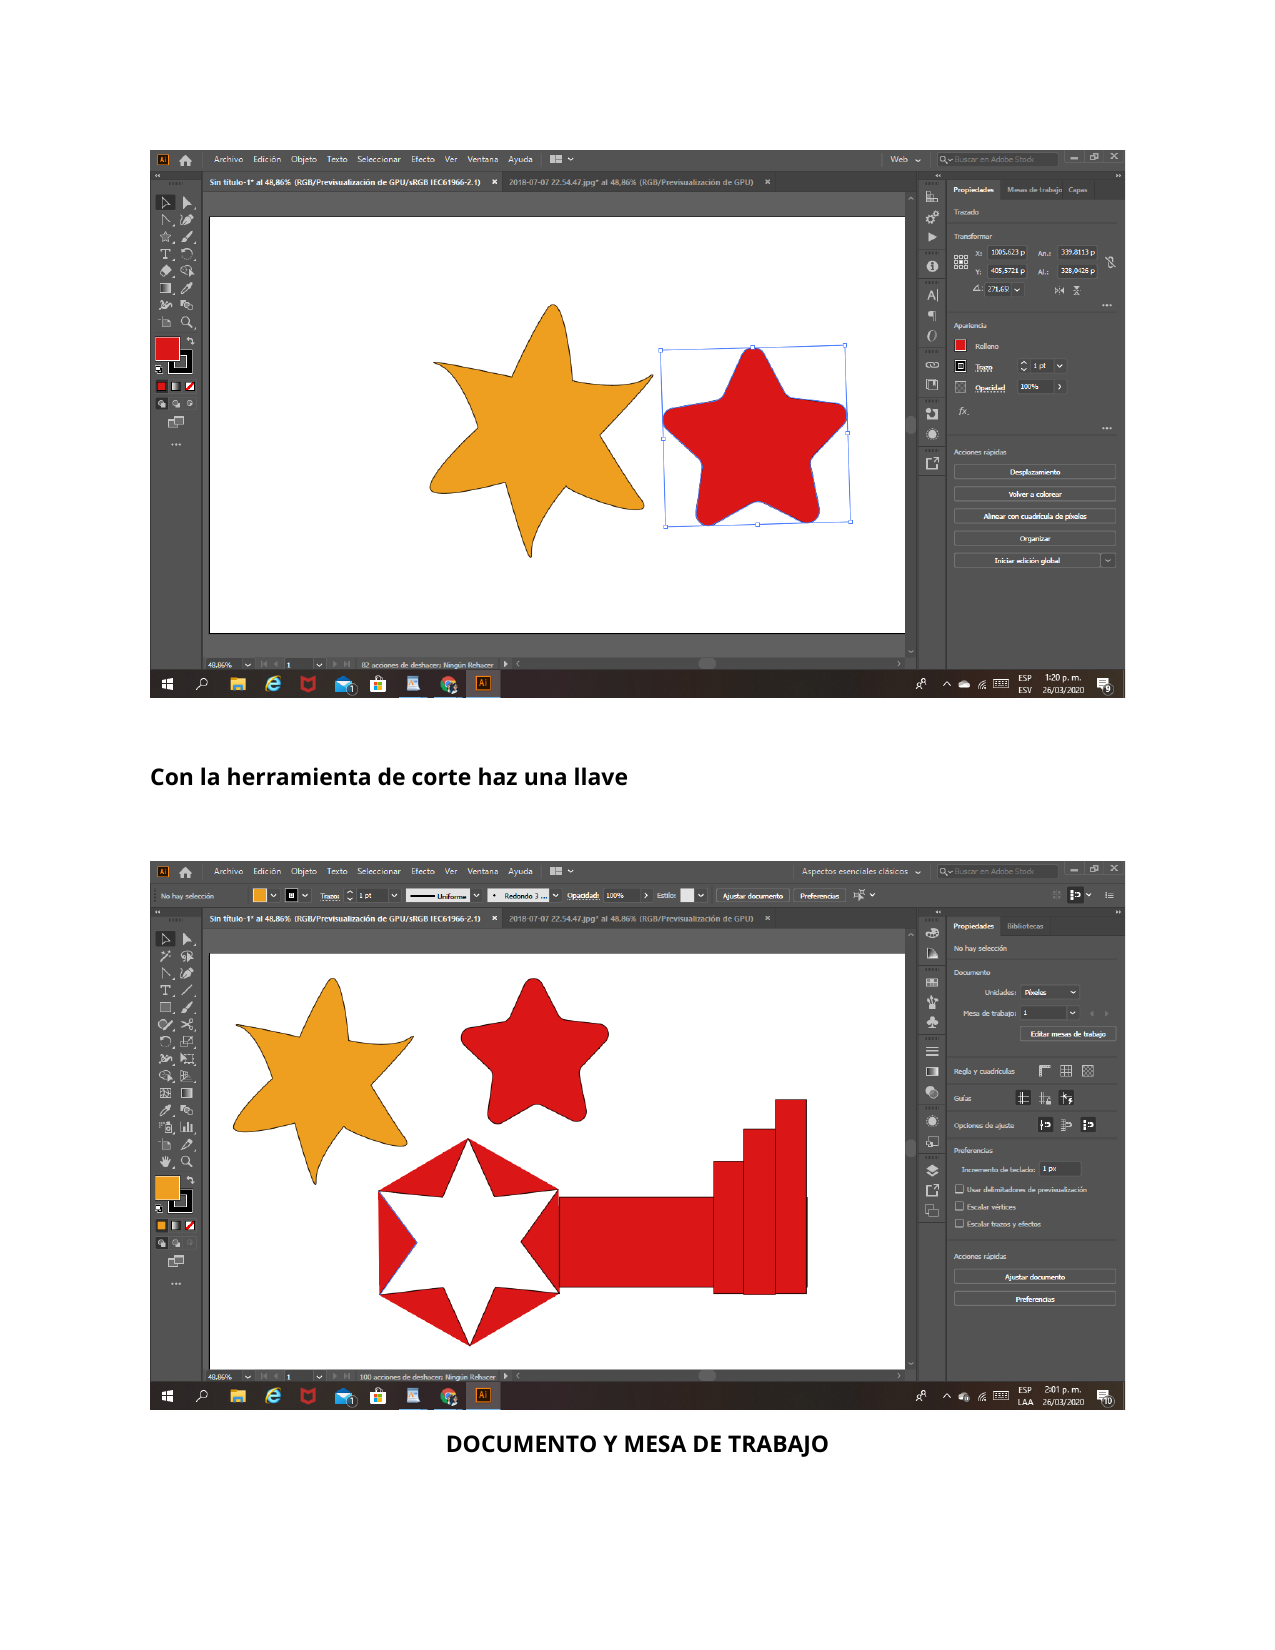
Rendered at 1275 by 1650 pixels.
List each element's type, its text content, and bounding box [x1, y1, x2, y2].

picture [150, 861, 1125, 1410]
picture [150, 150, 1125, 698]
text Con la herramienta de corte haz una llave [150, 761, 1125, 792]
text DOCUMENTO Y MESA DE TRABAJO [150, 1428, 1125, 1459]
